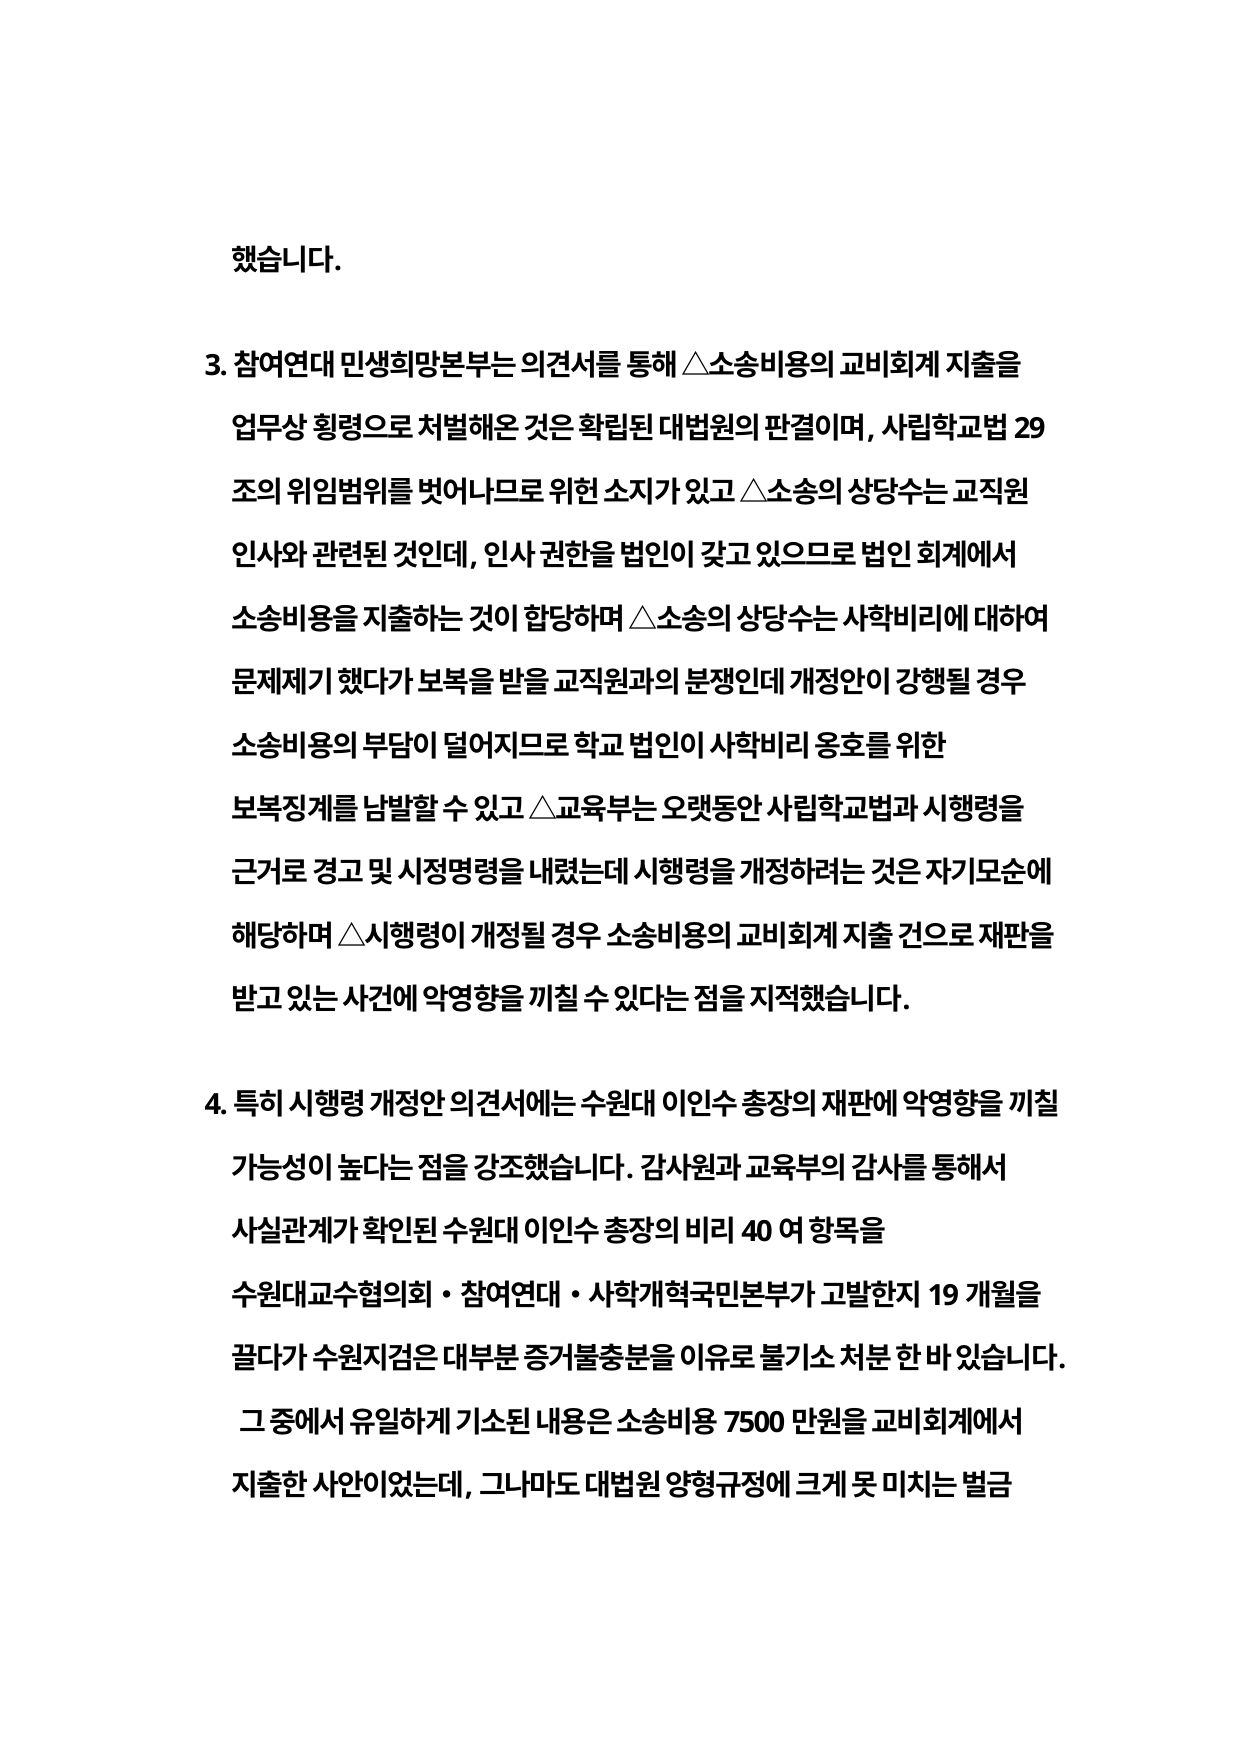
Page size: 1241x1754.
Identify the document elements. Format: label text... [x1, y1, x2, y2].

text 했습니다. [204, 236, 1063, 279]
text 4. 특히 시행령 개정안 의견서에는 수원대 이인수 총장의 재판에 악영향을 끼칠 가능성이 높다는 점을 강조했습니다. 감사원과 교육부의 감사를 통해서 사실관계가 확인된 수원대 이인수 총장의 비리 40여 항목을 수원대교수협의회‧참여연대‧사학개혁국민본부가 고발한지 19개월을 끌다가 수원지검은 대부분 증거불충분을 이유로 불기소 처분 한 바 있습니다. 그 중에서 유일하게 기소된 내용은 소송비용 7500만원을 교비회계에서 지출한 사안이었는데, 그나마도 대법원 양형규정에 크게 못 미치는 벌금 200만원으로 약식기소 했습니다. 수원지법은 이례적으로 정식재판으로 회부하여 현재 진행 중에 있습니다. 그런데 교육부의 사립학교법 시행령이 입법예고안대로 강행될 경우 수원대 이인수 총장 재판에도 영향을 끼쳐서 무죄 판결로 유도할 가능성이 매우 높습니다. 이 때문에 참여연대 민생희망본부 뿐만 아니라 많은 교육 시민단체들은 이 시행령 개정안을 ‘수원대 이인수 법’이라고 명명하게 된 것입니다. [204, 1081, 1063, 1504]
text 3. 참여연대 민생희망본부는 의견서를 통해 △소송비용의 교비회계 지출을 업무상 횡령으로 처벌해온 것은 확립된 대법원의 판결이며, 사립학교법 29조의 위임범위를 벗어나므로 위헌 소지가 있고 △소송의 상당수는 교직원 인사와 관련된 것인데, 인사 권한을 법인이 갖고 있으므로 법인 회계에서 소송비용을 지출하는 것이 합당하며 △소송의 상당수는 사학비리에 대하여 문제제기 했다가 보복을 받을 교직원과의 분쟁인데 개정안이 강행될 경우 소송비용의 부담이 덜어지므로 학교 법인이 사학비리 옹호를 위한 보복징계를 남발할 수 있고 △교육부는 오랫동안 사립학교법과 시행령을 근거로 경고 및 시정명령을 내렸는데 시행령을 개정하려는 것은 자기모순에 해당하며 △시행령이 개정될 경우 소송비용의 교비회계 지출 건으로 재판을 받고 있는 사건에 악영향을 끼칠 수 있다는 점을 지적했습니다. [204, 341, 1063, 1018]
